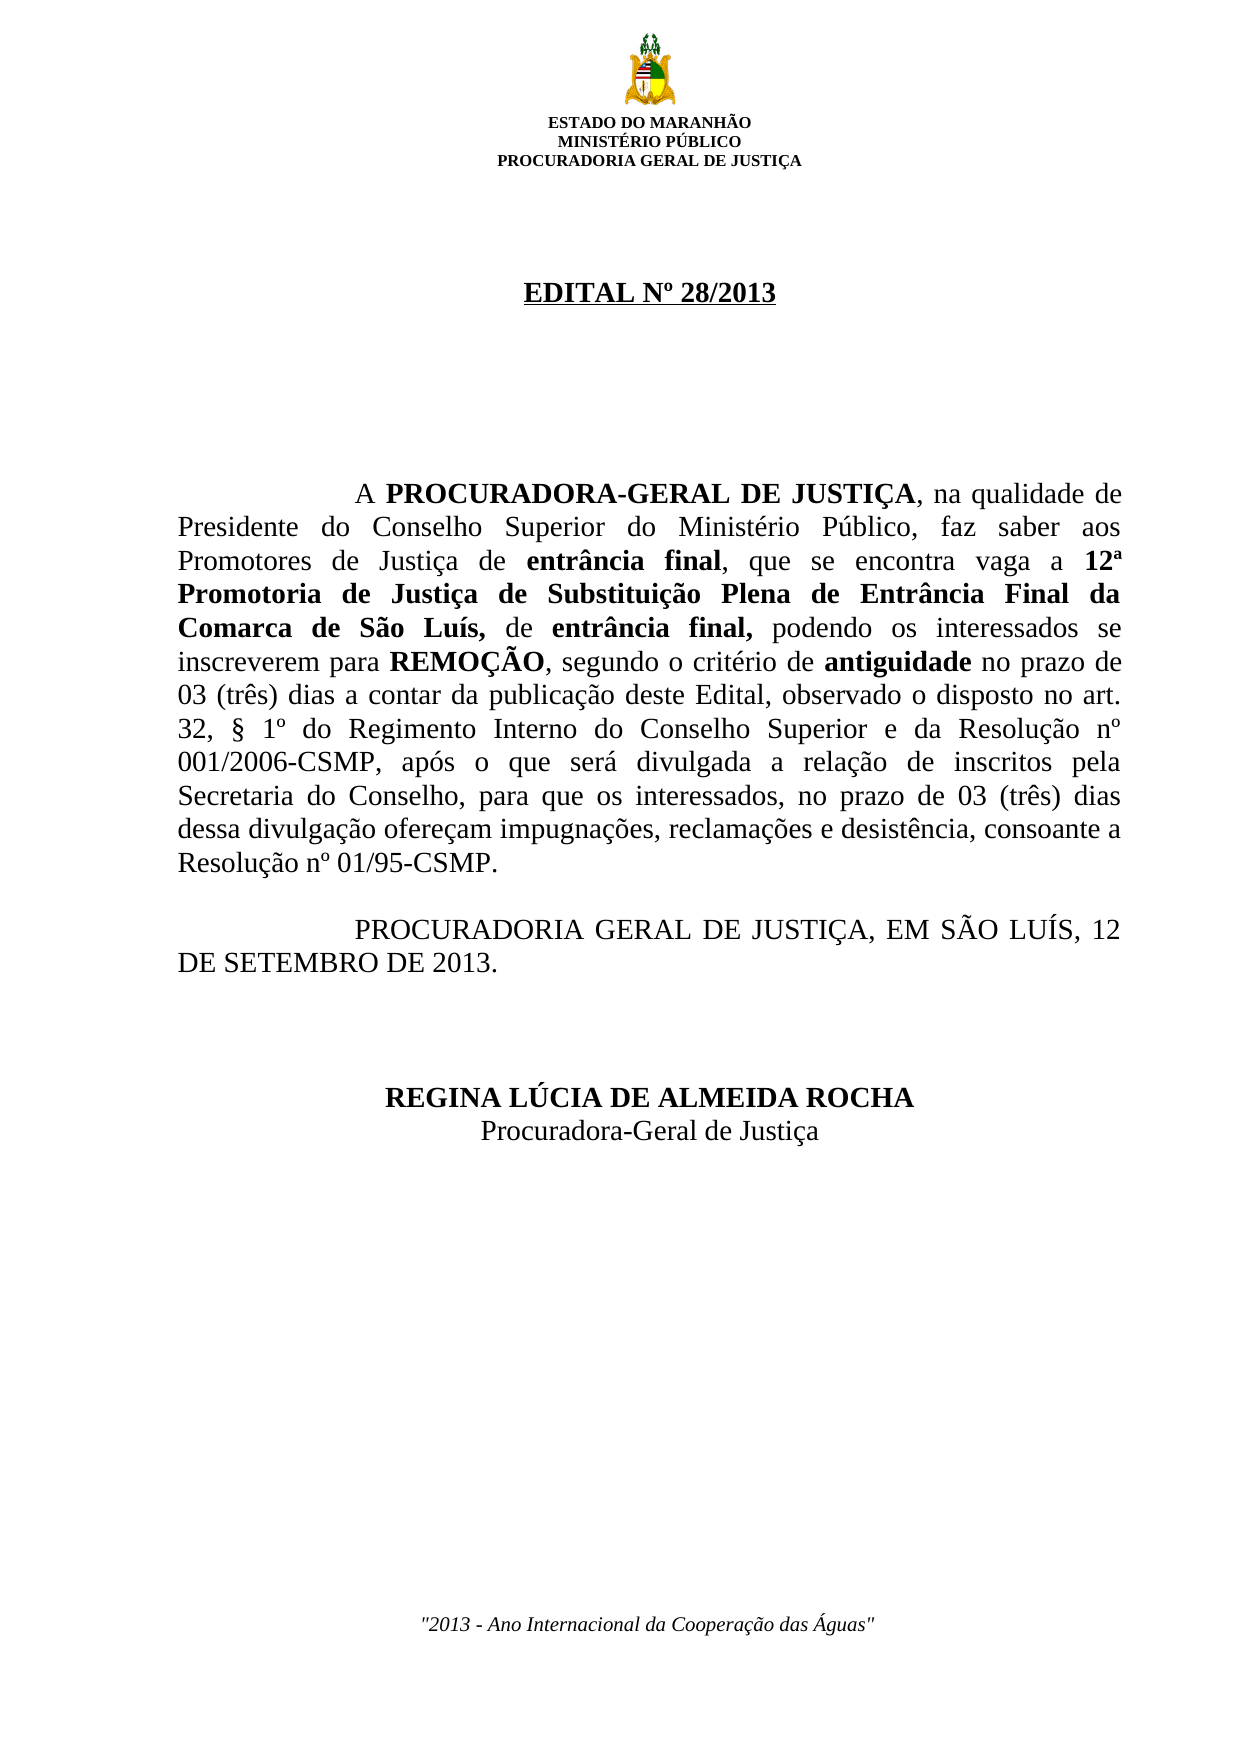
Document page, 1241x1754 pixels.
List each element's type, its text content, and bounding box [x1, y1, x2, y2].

text A PROCURADORA-GERAL DE JUSTIÇA, na qualidade de Presidente do Conselho Superior do Ministério Público, faz saber aos Promotores de Justiça de entrância final, que se encontra vaga a 12ª Promotoria de Justiça de Substituição Plena de Entrância Final da Comarca de São Luís, de entrância final, podendo os interessados se inscreverem para REMOÇÃO, segundo o critério de antiguidade no prazo de 03 (três) dias a contar da publicação deste Edital, observado o disposto no art. 32, § 1º do Regimento Interno do Conselho Superior e da Resolução nº 001/2006-CSMP, após o que será divulgada a relação de inscritos pela Secretaria do Conselho, para que os interessados, no prazo de 03 (três) dias dessa divulgação ofereçam impugnações, reclamações e desistência, consoante a Resolução nº 01/95-CSMP. [177, 476, 1122, 878]
text Procuradora-Geral de Justiça [177, 1113, 1122, 1147]
text EDITAL Nº 28/2013 [177, 275, 1122, 308]
text PROCURADORIA GERAL DE JUSTIÇA, EM SÃO LUÍS, 12 DE SETEMBRO DE 2013. [177, 912, 1122, 979]
text REGINA LÚCIA DE ALMEIDA ROCHA [177, 1080, 1122, 1113]
